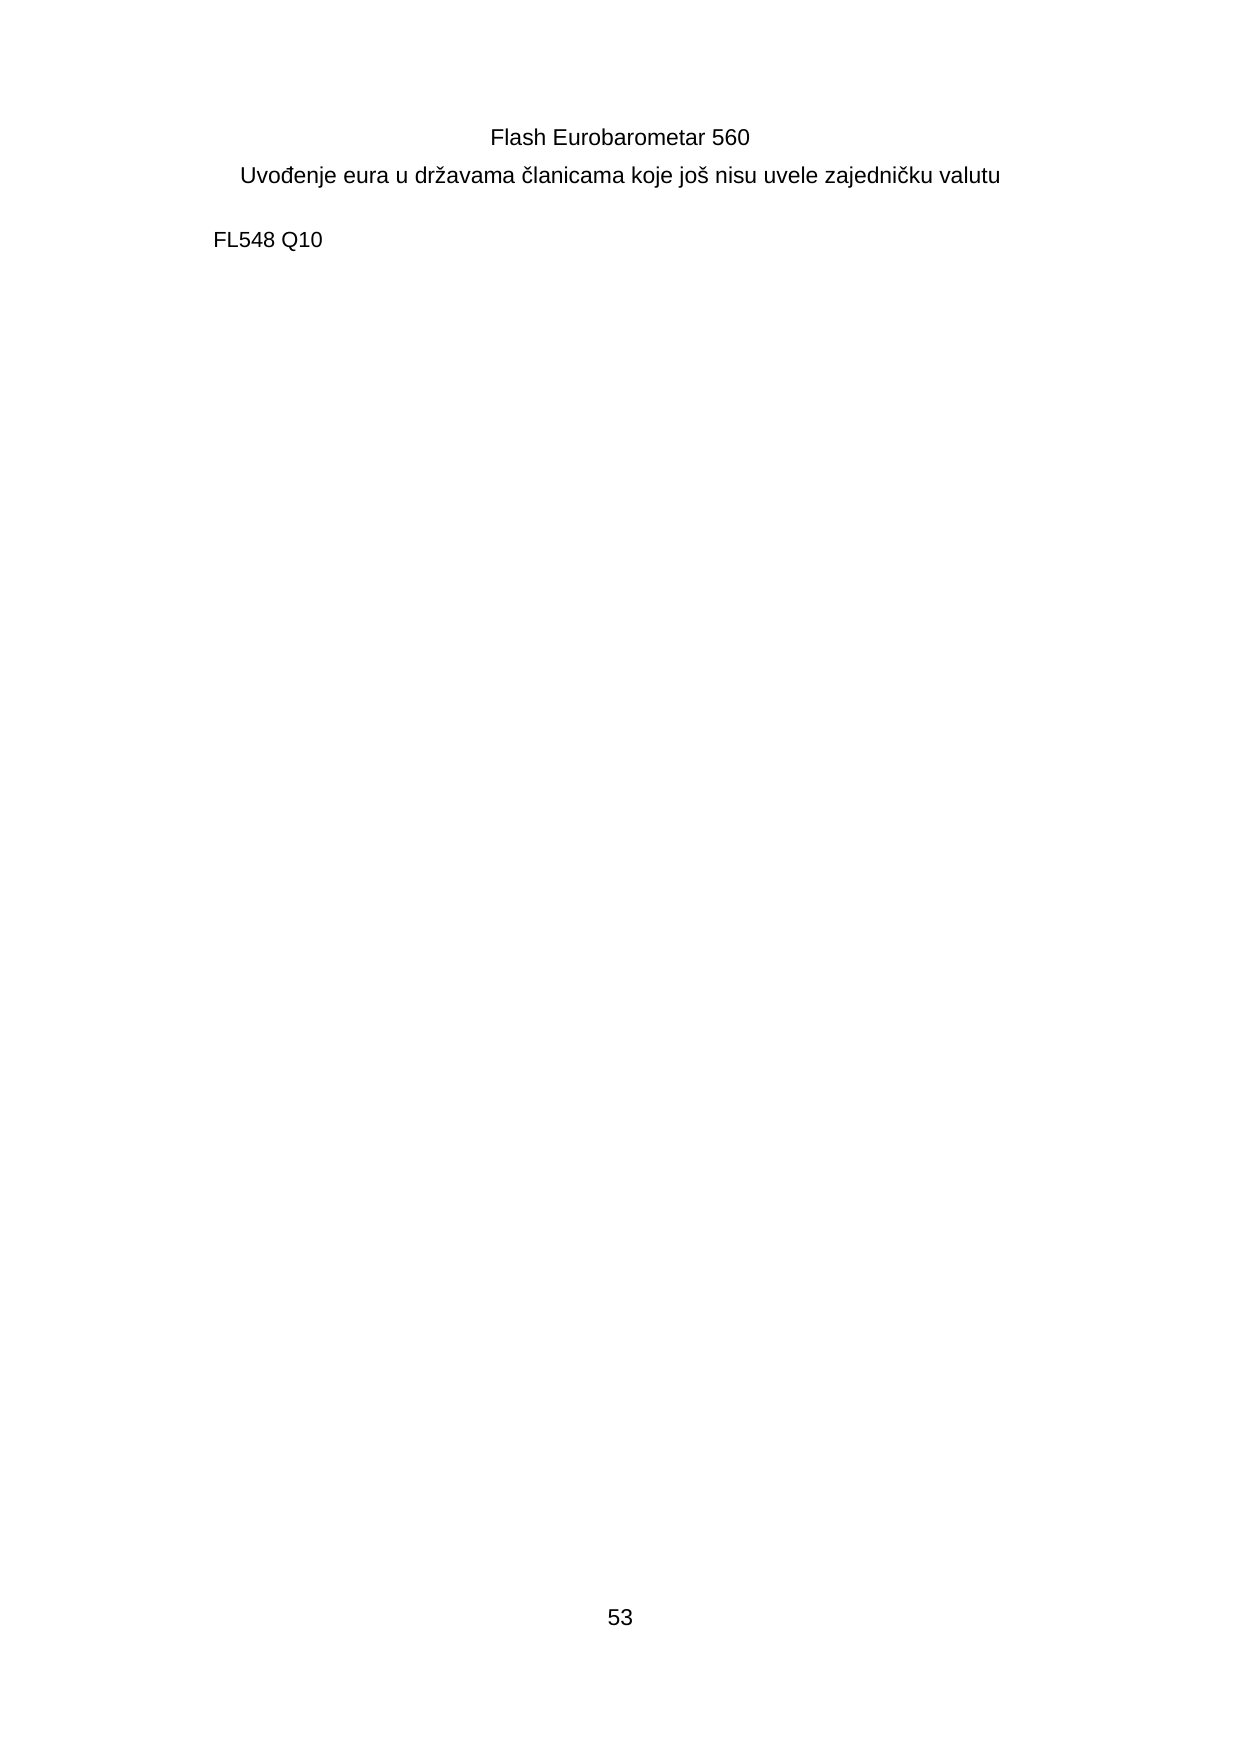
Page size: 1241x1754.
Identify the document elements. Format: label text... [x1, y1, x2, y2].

table_cell [118, 224, 210, 255]
table_cell FL548 Q10 [210, 224, 1080, 255]
table_cell [1080, 224, 1134, 255]
